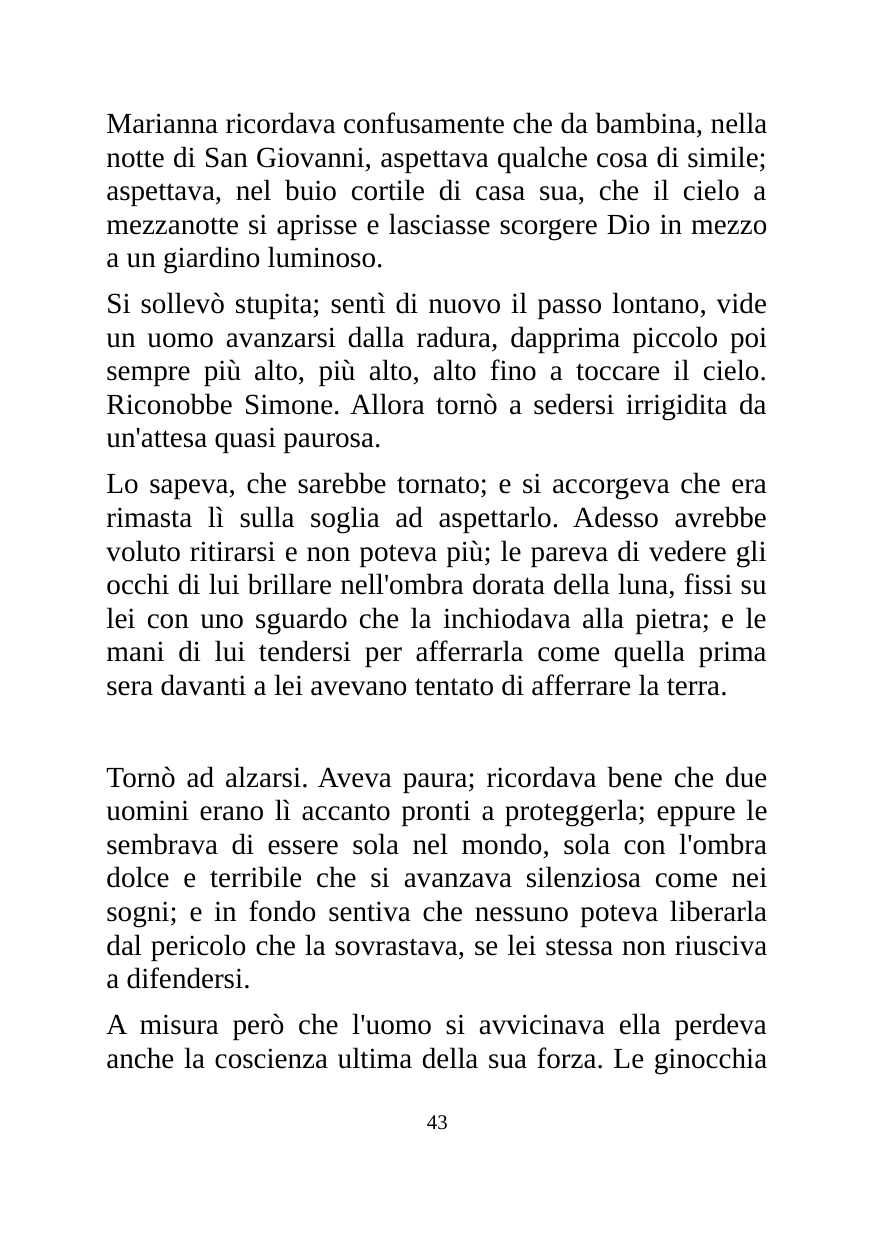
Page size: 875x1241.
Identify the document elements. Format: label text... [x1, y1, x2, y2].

text Marianna ricordava confusamente che da bambina, nella notte di San Giovanni, aspettava qualche cosa di simile; aspettava, nel buio cortile di casa sua, che il cielo a mezzanotte si aprisse e lasciasse scorgere Dio in mezzo a un giardino luminoso. [106, 106, 768, 274]
text Tornò ad alzarsi. Aveva paura; ricordava bene che due uomini erano lì accanto pronti a proteggerla; eppure le sembrava di essere sola nel mondo, sola con l'ombra dolce e terribile che si avanzava silenziosa come nei sogni; e in fondo sentiva che nessuno poteva liberarla dal pericolo che la sovrastava, se lei stessa non riusciva a difendersi. [106, 760, 768, 995]
text Si sollevò stupita; sentì di nuovo il passo lontano, vide un uomo avanzarsi dalla radura, dapprima piccolo poi sempre più alto, più alto, alto fino a toccare il cielo. Riconobbe Simone. Allora tornò a sedersi irrigidita da un'attesa quasi paurosa. [106, 286, 768, 454]
text A misura però che l'uomo si avvicinava ella perdeva anche la coscienza ultima della sua forza. Le ginocchia [106, 1007, 768, 1074]
text Lo sapeva, che sarebbe tornato; e si accorgeva che era rimasta lì sulla soglia ad aspettarlo. Adesso avrebbe voluto ritirarsi e non poteva più; le pareva di vedere gli occhi di lui brillare nell'ombra dorata della luna, fissi su lei con uno sguardo che la inchiodava alla pietra; e le mani di lui tendersi per afferrarla come quella prima sera davanti a lei avevano tentato di afferrare la terra. [106, 467, 768, 701]
